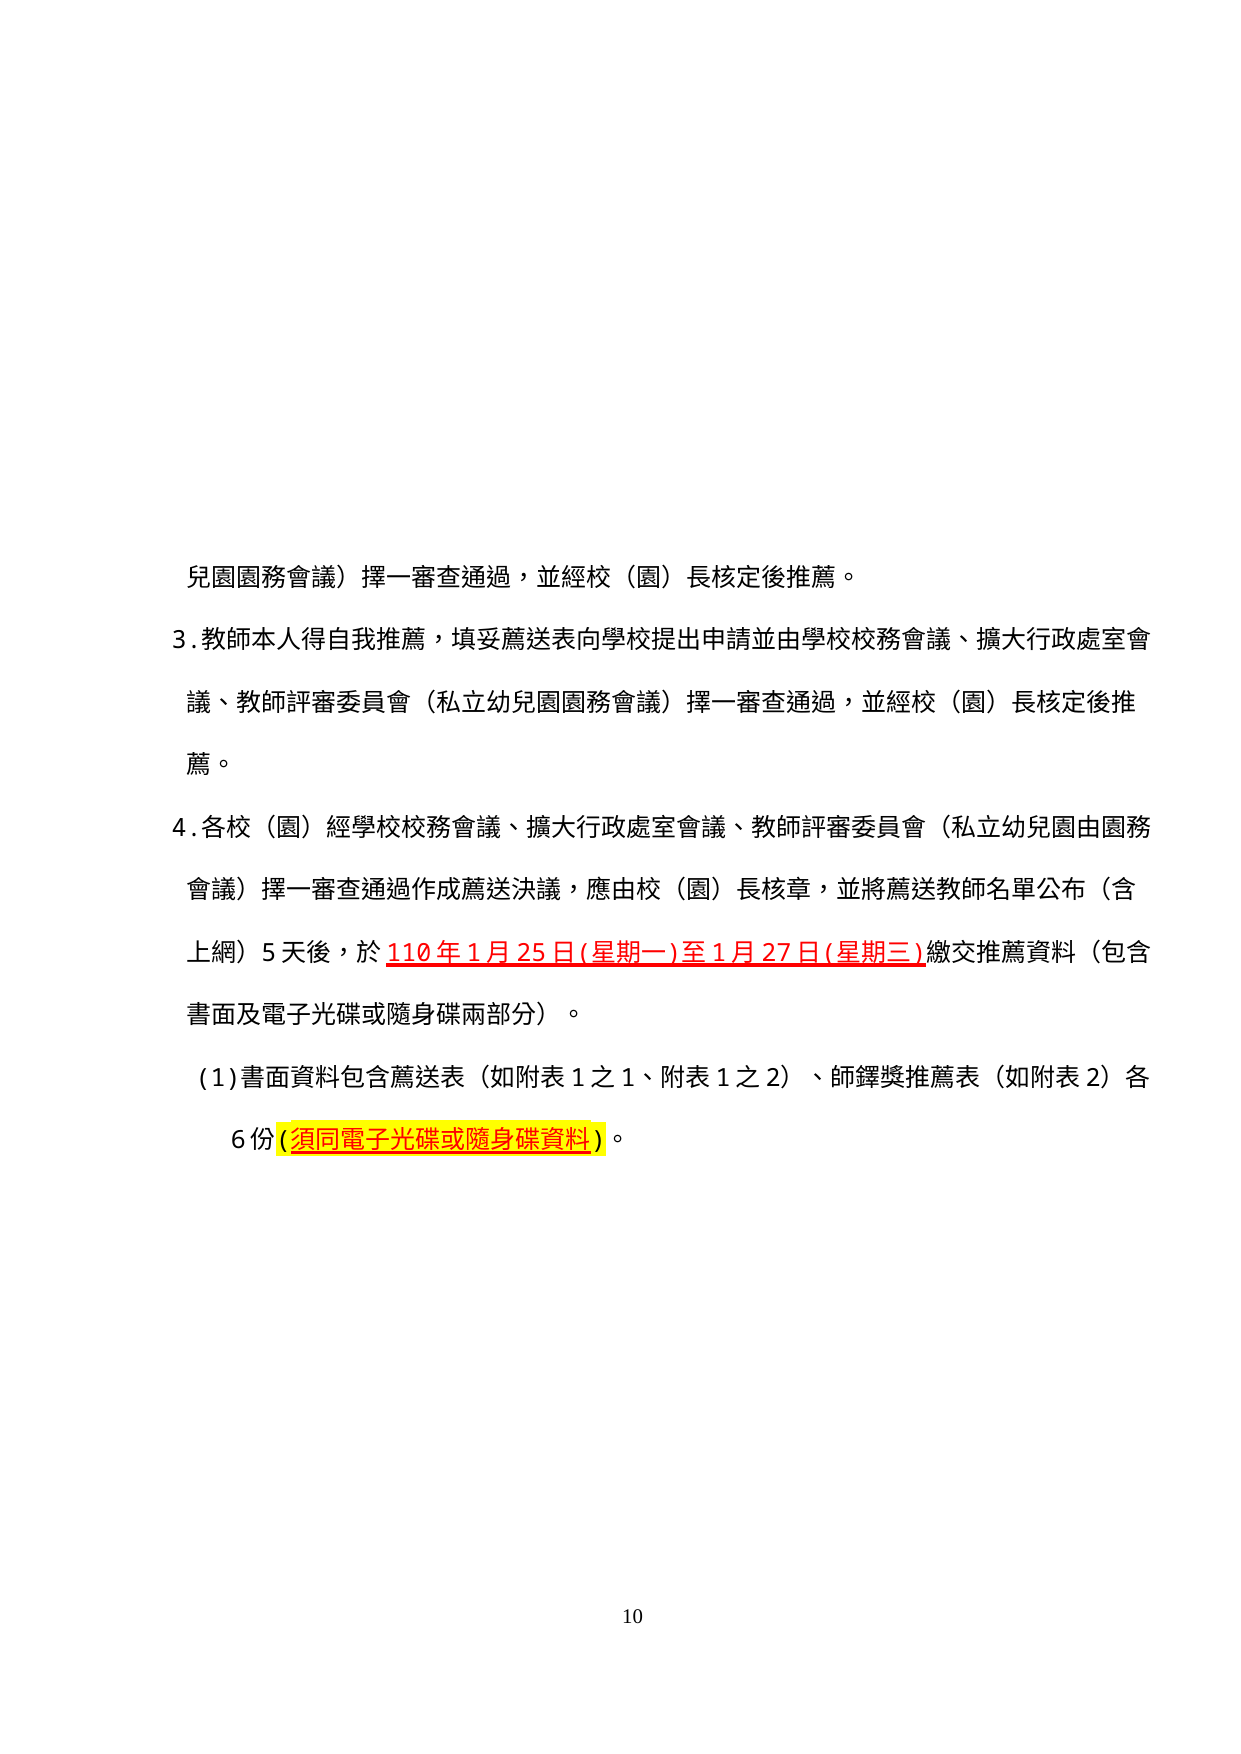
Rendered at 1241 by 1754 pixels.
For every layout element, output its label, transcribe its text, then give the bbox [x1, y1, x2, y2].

text 兒園園務會議）擇一審查通過，並經校（園）長核定後推薦。 [141, 534, 1152, 596]
text 3.教師本人得自我推薦，填妥薦送表向學校提出申請並由學校校務會議、擴大行政處室會議、教師評審委員會（私立幼兒園園務會議）擇一審查通過，並經校（園）長核定後推薦。 [141, 596, 1152, 784]
text (1)書面資料包含薦送表（如附表1之1、附表1之2）、師鐸獎推薦表（如附表2）各6份(須同電子光碟或隨身碟資料)。 [150, 1034, 1152, 1159]
text 4.各校（園）經學校校務會議、擴大行政處室會議、教師評審委員會（私立幼兒園由園務會議）擇一審查通過作成薦送決議，應由校（園）長核章，並將薦送教師名單公布（含上網）5天後，於110年1月25日(星期一)至1月27日(星期三)繳交推薦資料（包含書面及電子光碟或隨身碟兩部分）。 [141, 784, 1152, 1034]
